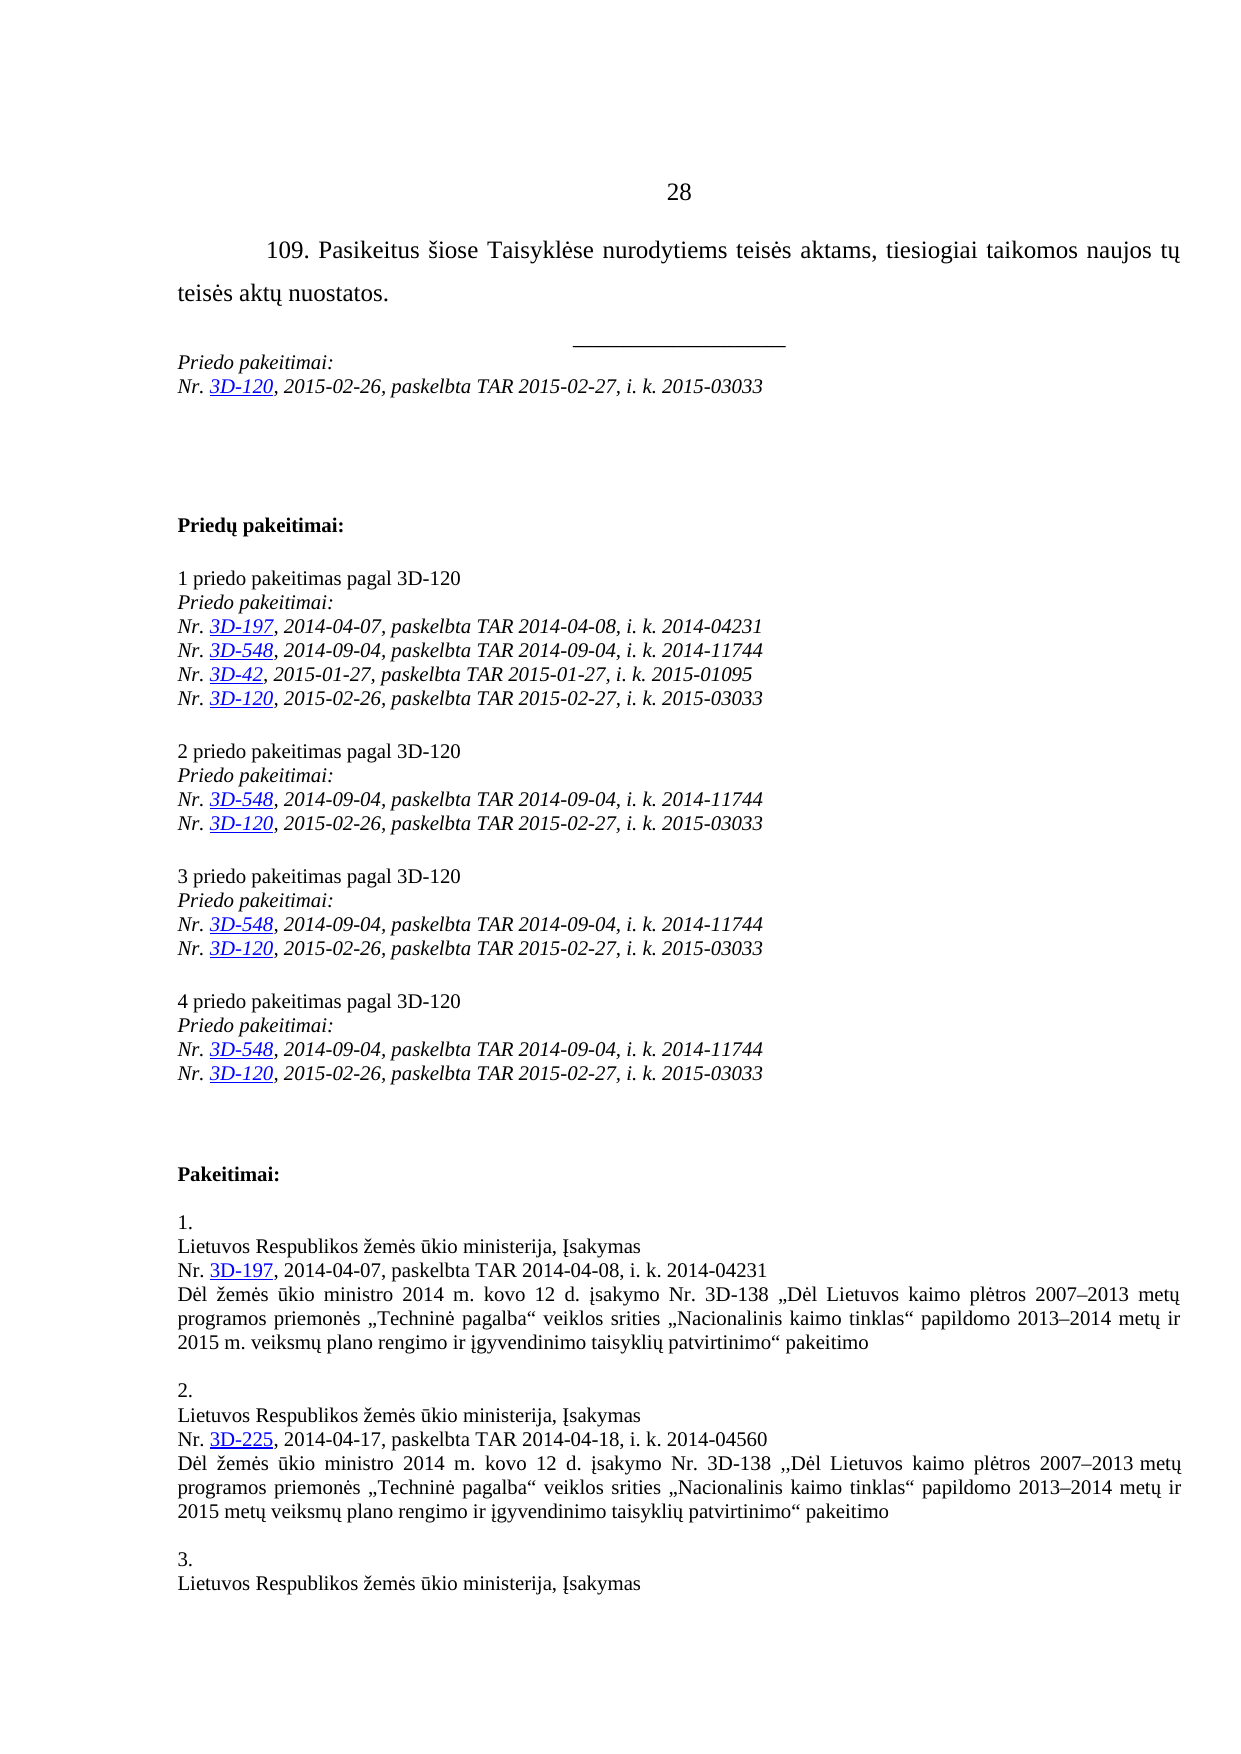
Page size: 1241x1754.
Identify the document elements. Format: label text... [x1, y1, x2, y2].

text Nr. 3D-197, 2014-04-07, paskelbta TAR 2014-04-08, i. k. 2014-04231 [177, 614, 1181, 638]
text 1. [177, 1210, 1181, 1234]
text Nr. 3D-42, 2015-01-27, paskelbta TAR 2015-01-27, i. k. 2015-01095 [177, 662, 1181, 686]
text Priedo pakeitimai: [177, 1013, 1181, 1037]
text Priedo pakeitimai: [177, 888, 1181, 912]
text Dėl žemės ūkio ministro 2014 m. kovo 12 d. įsakymo Nr. 3D-138 „Dėl Lietuvos kaimo plėtros 2007–2013 metų programos priemonės „Techninė pagalba“ veiklos srities „Nacionalinis kaimo tinklas“ papildomo 2013–2014 metų ir 2015 m. veiksmų plano rengimo ir įgyvendinimo taisyklių patvirtinimo“ pakeitimo [177, 1282, 1181, 1354]
text Nr. 3D-120, 2015-02-26, paskelbta TAR 2015-02-27, i. k. 2015-03033 [177, 811, 1181, 835]
text 3. [177, 1547, 1181, 1571]
text Nr. 3D-120, 2015-02-26, paskelbta TAR 2015-02-27, i. k. 2015-03033 [177, 936, 1181, 960]
text 3 priedo pakeitimas pagal 3D-120 [177, 864, 1181, 888]
text 4 priedo pakeitimas pagal 3D-120 [177, 989, 1181, 1013]
text 1 priedo pakeitimas pagal 3D-120 [177, 566, 1181, 590]
text 2 priedo pakeitimas pagal 3D-120 [177, 739, 1181, 763]
text Dėl žemės ūkio ministro 2014 m. kovo 12 d. įsakymo Nr. 3D-138 ,,Dėl Lietuvos kaimo plėtros 2007–2013 metų programos priemonės „Techninė pagalba“ veiklos srities „Nacionalinis kaimo tinklas“ papildomo 2013–2014 metų ir 2015 metų veiksmų plano rengimo ir įgyvendinimo taisyklių patvirtinimo“ pakeitimo [177, 1451, 1181, 1523]
text Nr. 3D-548, 2014-09-04, paskelbta TAR 2014-09-04, i. k. 2014-11744 [177, 787, 1181, 811]
text Pakeitimai: [177, 1162, 1181, 1186]
text Priedų pakeitimai: [177, 513, 1181, 537]
text Nr. 3D-548, 2014-09-04, paskelbta TAR 2014-09-04, i. k. 2014-11744 [177, 638, 1181, 662]
text Nr. 3D-548, 2014-09-04, paskelbta TAR 2014-09-04, i. k. 2014-11744 [177, 1037, 1181, 1061]
text Lietuvos Respublikos žemės ūkio ministerija, Įsakymas [177, 1234, 1181, 1258]
text Nr. 3D-197, 2014-04-07, paskelbta TAR 2014-04-08, i. k. 2014-04231 [177, 1258, 1181, 1282]
text Priedo pakeitimai: [177, 590, 1181, 614]
text Priedo pakeitimai: [177, 763, 1181, 787]
text 2. [177, 1378, 1181, 1402]
text Nr. 3D-225, 2014-04-17, paskelbta TAR 2014-04-18, i. k. 2014-04560 [177, 1427, 1181, 1451]
text Lietuvos Respublikos žemės ūkio ministerija, Įsakymas [177, 1402, 1181, 1427]
text Nr. 3D-120, 2015-02-26, paskelbta TAR 2015-02-27, i. k. 2015-03033 [177, 1061, 1181, 1085]
text Lietuvos Respublikos žemės ūkio ministerija, Įsakymas [177, 1571, 1181, 1595]
text Nr. 3D-120, 2015-02-26, paskelbta TAR 2015-02-27, i. k. 2015-03033 [177, 686, 1181, 710]
text Priedo pakeitimai: [177, 350, 1181, 374]
text 109. Pasikeitus šiose Taisyklėse nurodytiems teisės aktams, tiesiogiai taikomos naujos tų teisės aktų nuostatos. [177, 235, 1181, 307]
text _________________ [177, 321, 1181, 350]
text Nr. 3D-120, 2015-02-26, paskelbta TAR 2015-02-27, i. k. 2015-03033 [177, 374, 1181, 398]
text Nr. 3D-548, 2014-09-04, paskelbta TAR 2014-09-04, i. k. 2014-11744 [177, 912, 1181, 936]
